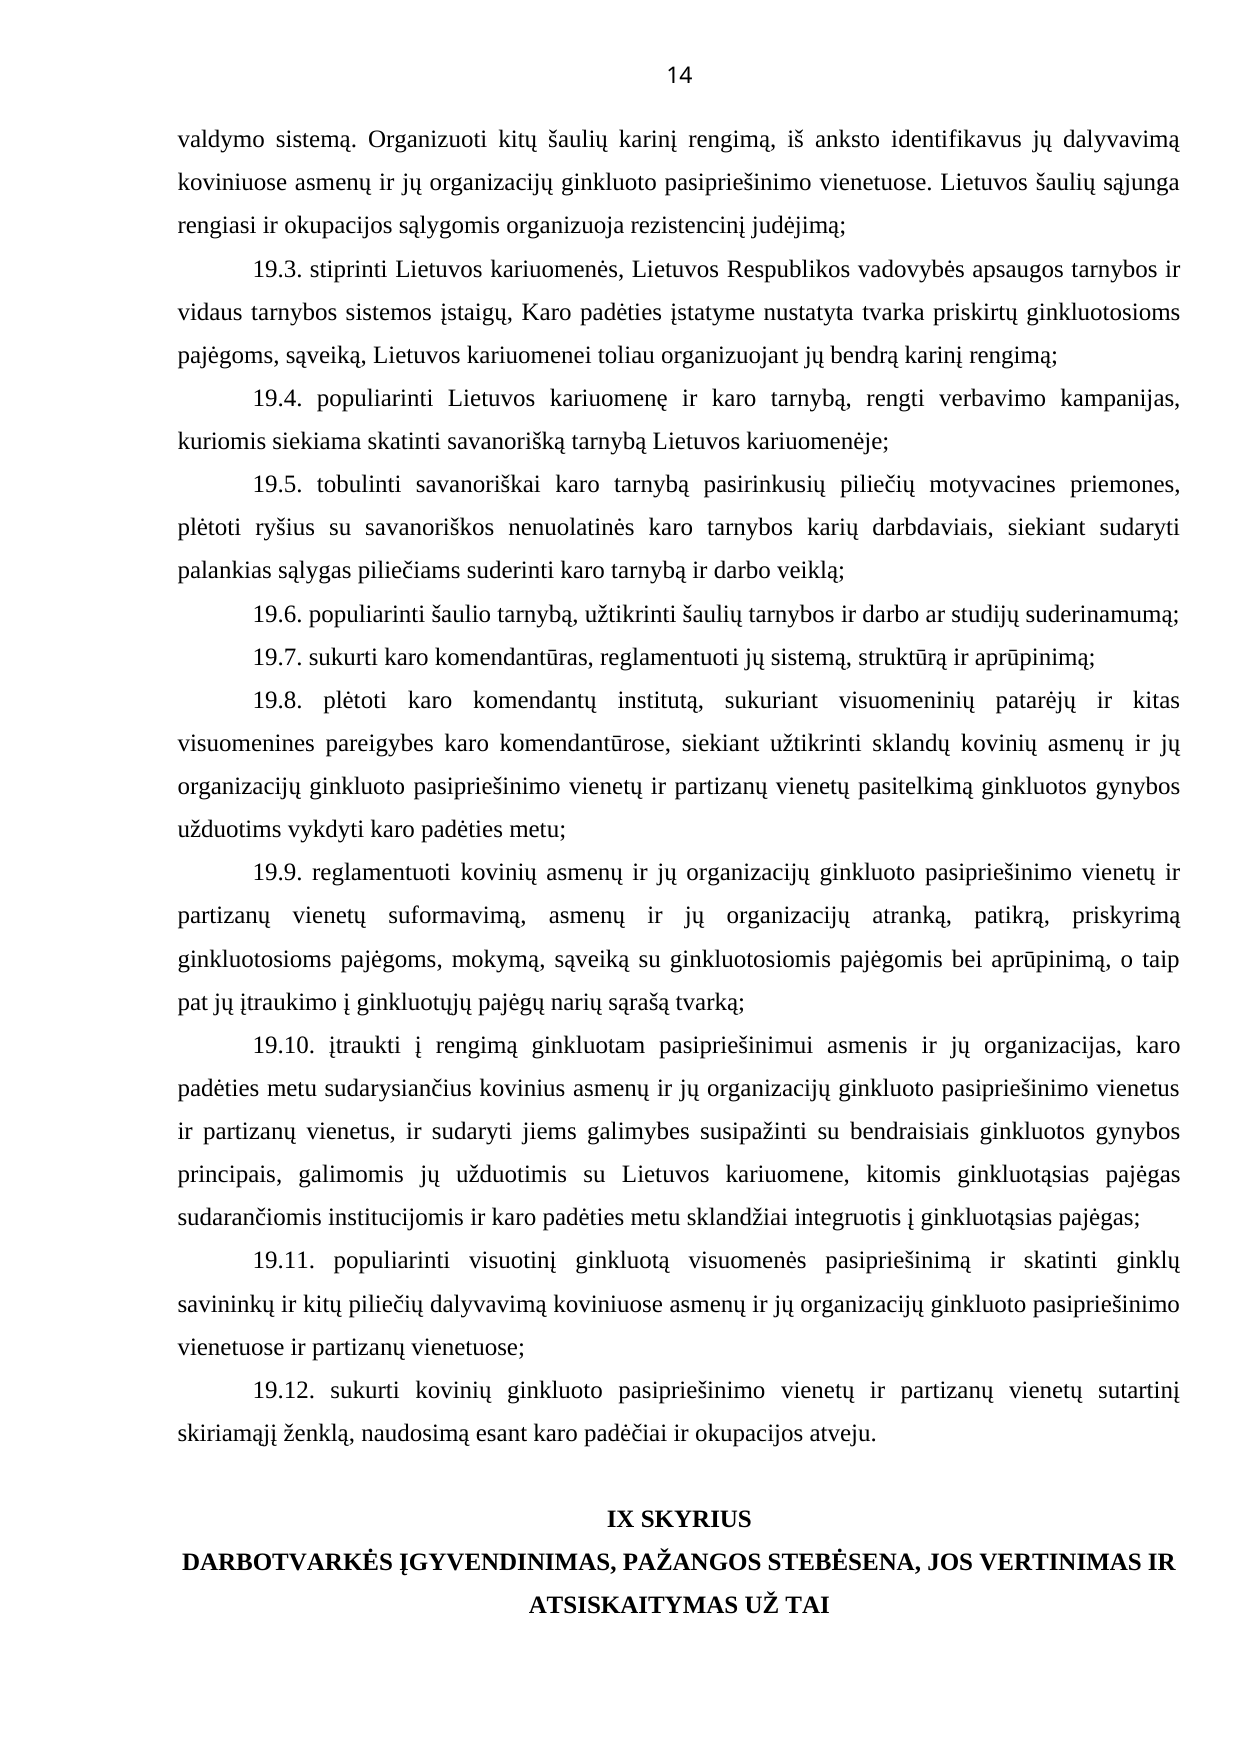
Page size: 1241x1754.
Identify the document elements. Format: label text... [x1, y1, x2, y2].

text 19.9. reglamentuoti kovinių asmenų ir jų organizacijų ginkluoto pasipriešinimo vienetų ir partizanų vienetų suformavimą, asmenų ir jų organizacijų atranką, patikrą, priskyrimą ginkluotosioms pajėgoms, mokymą, sąveiką su ginkluotosiomis pajėgomis bei aprūpinimą, o taip pat jų įtraukimo į ginkluotųjų pajėgų narių sąrašą tvarką; [177, 857, 1181, 1016]
text 19.11. populiarinti visuotinį ginkluotą visuomenės pasipriešinimą ir skatinti ginklų savininkų ir kitų piliečių dalyvavimą koviniuose asmenų ir jų organizacijų ginkluoto pasipriešinimo vienetuose ir partizanų vienetuose; [177, 1246, 1181, 1361]
text valdymo sistemą. Organizuoti kitų šaulių karinį rengimą, iš anksto identifikavus jų dalyvavimą koviniuose asmenų ir jų organizacijų ginkluoto pasipriešinimo vienetuose. Lietuvos šaulių sąjunga rengiasi ir okupacijos sąlygomis organizuoja rezistencinį judėjimą; [177, 124, 1181, 239]
text 19.12. sukurti kovinių ginkluoto pasipriešinimo vienetų ir partizanų vienetų sutartinį skiriamąjį ženklą, naudosimą esant karo padėčiai ir okupacijos atveju. [177, 1375, 1181, 1447]
text 19.6. populiarinti šaulio tarnybą, užtikrinti šaulių tarnybos ir darbo ar studijų suderinamumą; [177, 599, 1181, 627]
text 19.10. įtraukti į rengimą ginkluotam pasipriešinimui asmenis ir jų organizacijas, karo padėties metu sudarysiančius kovinius asmenų ir jų organizacijų ginkluoto pasipriešinimo vienetus ir partizanų vienetus, ir sudaryti jiems galimybes susipažinti su bendraisiais ginkluotos gynybos principais, galimomis jų užduotimis su Lietuvos kariuomene, kitomis ginkluotąsias pajėgas sudarančiomis institucijomis ir karo padėties metu sklandžiai integruotis į ginkluotąsias pajėgas; [177, 1030, 1181, 1231]
text 19.5. tobulinti savanoriškai karo tarnybą pasirinkusių piliečių motyvacines priemones, plėtoti ryšius su savanoriškos nenuolatinės karo tarnybos karių darbdaviais, siekiant sudaryti palankias sąlygas piliečiams suderinti karo tarnybą ir darbo veiklą; [177, 469, 1181, 584]
text 19.8. plėtoti karo komendantų institutą, sukuriant visuomeninių patarėjų ir kitas visuomenines pareigybes karo komendantūrose, siekiant užtikrinti sklandų kovinių asmenų ir jų organizacijų ginkluoto pasipriešinimo vienetų ir partizanų vienetų pasitelkimą ginkluotos gynybos užduotims vykdyti karo padėties metu; [177, 685, 1181, 843]
text 19.3. stiprinti Lietuvos kariuomenės, Lietuvos Respublikos vadovybės apsaugos tarnybos ir vidaus tarnybos sistemos įstaigų, Karo padėties įstatyme nustatyta tvarka priskirtų ginkluotosioms pajėgoms, sąveiką, Lietuvos kariuomenei toliau organizuojant jų bendrą karinį rengimą; [177, 254, 1181, 369]
text 19.4. populiarinti Lietuvos kariuomenę ir karo tarnybą, rengti verbavimo kampanijas, kuriomis siekiama skatinti savanorišką tarnybą Lietuvos kariuomenėje; [177, 383, 1181, 455]
text 19.7. sukurti karo komendantūras, reglamentuoti jų sistemą, struktūrą ir aprūpinimą; [177, 642, 1181, 671]
text DARBOTVARKĖS ĮGYVENDINIMAS, PAŽANGOS STEBĖSENA, JOS VERTINIMAS IR ATSISKAITYMAS UŽ TAI [177, 1547, 1181, 1619]
text IX SKYRIUS [177, 1504, 1181, 1533]
